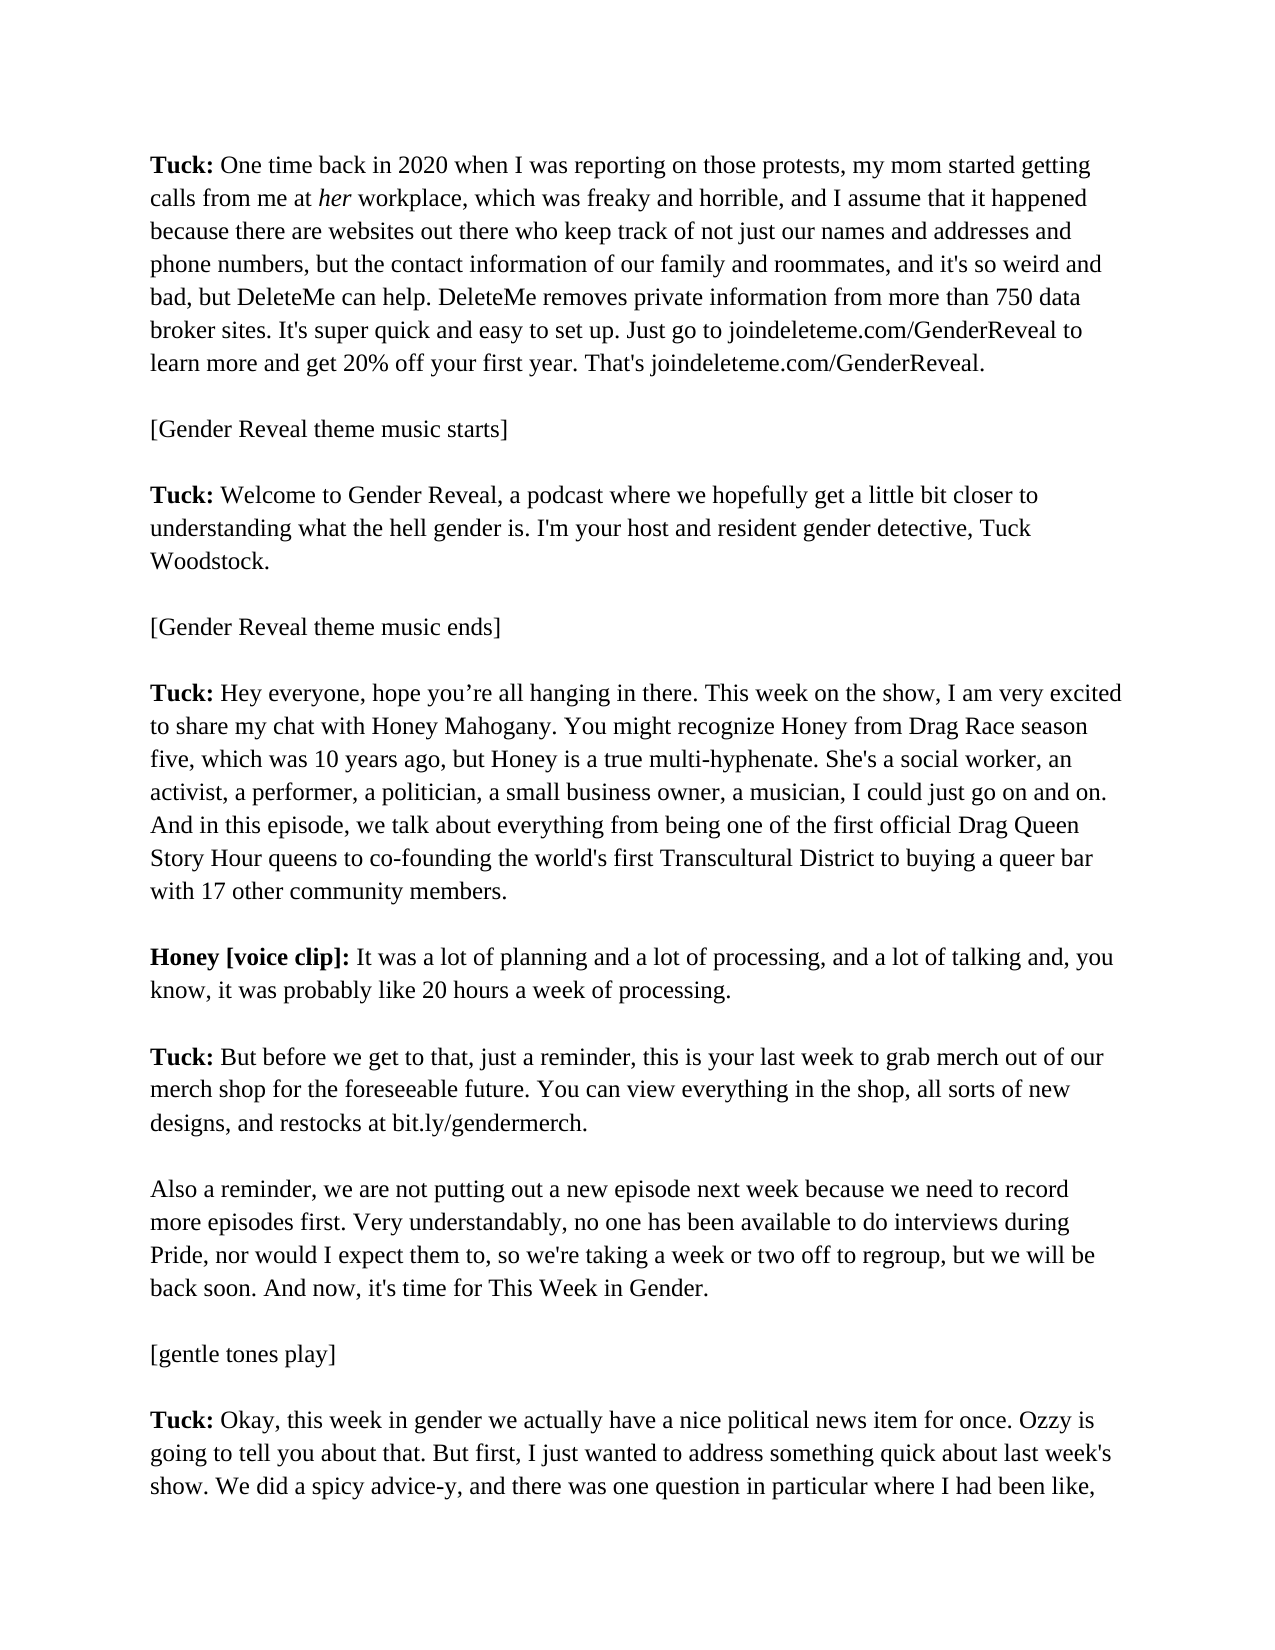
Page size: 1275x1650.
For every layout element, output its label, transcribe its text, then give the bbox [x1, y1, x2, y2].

text Tuck: But before we get to that, just a reminder, this is your last week to grab merch out of our merch shop for the foreseeable future. You can view everything in the shop, all sorts of new designs, and restocks at bit.ly/gendermerch. [150, 1042, 1125, 1136]
text Tuck: Welcome to Gender Reveal, a podcast where we hopefully get a little bit closer to understanding what the hell gender is. I'm your host and resident gender detective, Tuck Woodstock. [150, 480, 1125, 575]
text [gentle tones play] [150, 1339, 1125, 1367]
text Tuck: Okay, this week in gender we actually have a nice political news item for once. Ozzy is going to tell you about that. But first, I just wanted to address something quick about last week's show. We did a spicy advice-y, and there was one question in particular where I had been like, [150, 1405, 1125, 1499]
text Tuck: Hey everyone, hope you’re all hanging in there. This week on the show, I am very excited to share my chat with Honey Mahogany. You might recognize Honey from Drag Race season five, which was 10 years ago, but Honey is a true multi-hyphenate. She's a social worker, an activist, a performer, a politician, a small business owner, a musician, I could just go on and on. And in this episode, we talk about everything from being one of the first official Drag Queen Story Hour queens to co-founding the world's first Transcultural District to buying a queer bar with 17 other community members. [150, 678, 1125, 905]
text [Gender Reveal theme music starts] [150, 414, 1125, 443]
text Also a reminder, we are not putting out a new episode next week because we need to record more episodes first. Very understandably, no one has been available to do interviews during Pride, nor would I expect them to, so we're taking a week or two off to regroup, but we will be back soon. And now, it's time for This Week in Gender. [150, 1174, 1125, 1301]
text Honey [voice clip]: It was a lot of planning and a lot of processing, and a lot of talking and, you know, it was probably like 20 hours a week of processing. [150, 942, 1125, 1004]
text [Gender Reveal theme music ends] [150, 612, 1125, 641]
text Tuck: One time back in 2020 when I was reporting on those protests, my mom started getting calls from me at her workplace, which was freaky and horrible, and I assume that it happened because there are websites out there who keep track of not just our names and addresses and phone numbers, but the contact information of our family and roommates, and it's so weird and bad, but DeleteMe can help. DeleteMe removes private information from more than 750 data broker sites. It's super quick and easy to set up. Just go to joindeleteme.com/GenderReveal to learn more and get 20% off your first year. That's joindeleteme.com/GenderReveal. [150, 150, 1125, 377]
